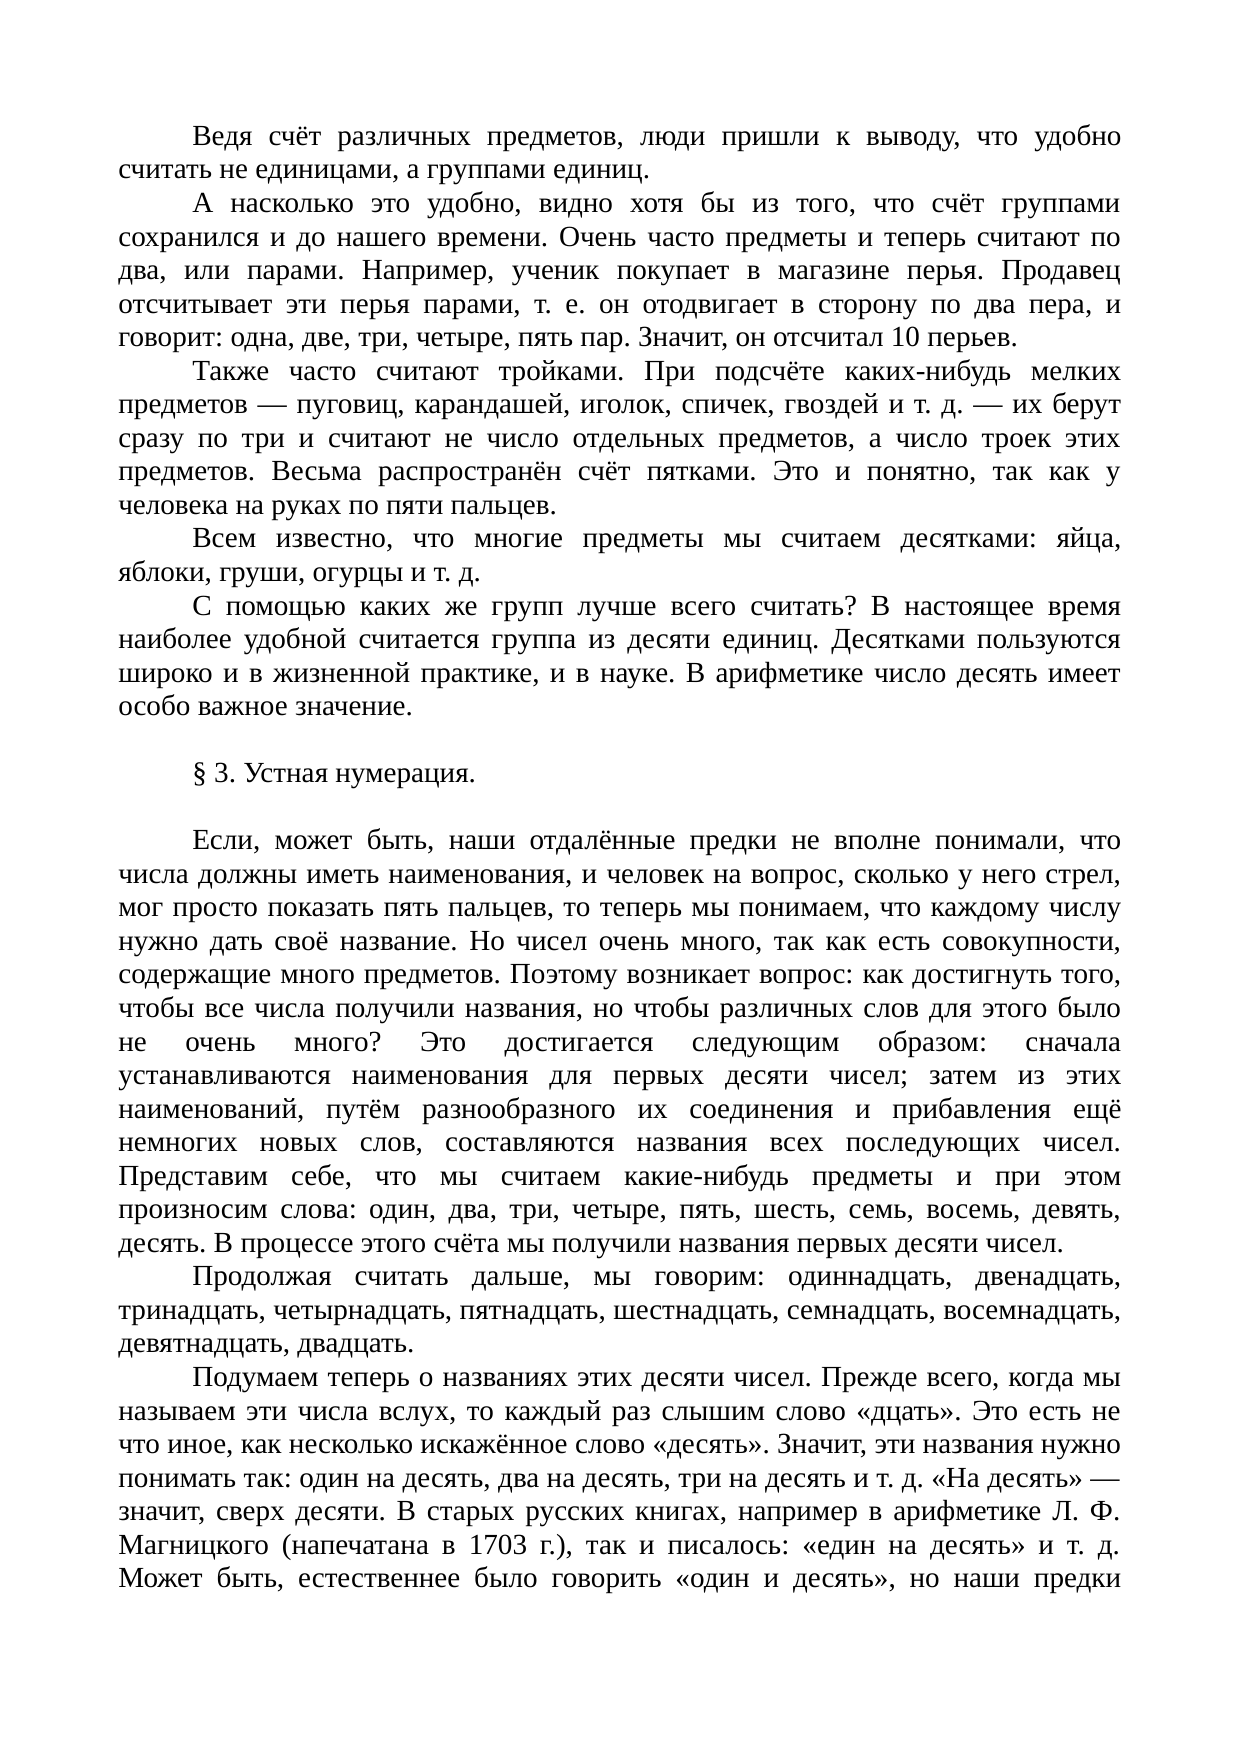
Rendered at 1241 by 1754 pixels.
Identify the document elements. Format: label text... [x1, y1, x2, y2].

text Подумаем теперь о названиях этих десяти чисел. Прежде всего, когда мы называем эти числа вслух, то каждый раз слышим слово «дцать». Это есть не что иное, как несколько искажённое слово «десять». Значит, эти названия нужно понимать так: один на десять, два на десять, три на десять и т. д. «На десять» — значит, сверх десяти. В старых русских книгах, например в арифметике Л. Ф. Магницкого (напечатана в 1703 г.), так и писалось: «един на десять» и т. д. Может быть, естественнее было говорить «один и десять», но наши предки [118, 1359, 1122, 1594]
text § 3. Устная нумерация. [118, 755, 1122, 789]
text А насколько это удобно, видно хотя бы из того, что счёт группами сохранился и до нашего времени. Очень часто предметы и теперь считают по два, или парами. Например, ученик покупает в магазине перья. Продавец отсчитывает эти перья парами, т. е. он отодвигает в сторону по два пера, и говорит: одна, две, три, четыре, пять пар. Значит, он отсчитал 10 перьев. [118, 185, 1122, 353]
text Продолжая считать дальше, мы говорим: одиннадцать, двенадцать, тринадцать, четырнадцать, пятнадцать, шестнадцать, семнадцать, восемнадцать, девятнадцать, двадцать. [118, 1258, 1122, 1359]
text Всем известно, что многие предметы мы считаем десятками: яйца, яблоки, груши, огурцы и т. д. [118, 521, 1122, 588]
text Если, может быть, наши отдалённые предки не вполне понимали, что числа должны иметь наименования, и человек на вопрос, сколько у него стрел, мог просто показать пять пальцев, то теперь мы понимаем, что каждому числу нужно дать своё название. Но чисел очень много, так как есть совокупности, содержащие много предметов. Поэтому возникает вопрос: как достигнуть того, чтобы все числа получили названия, но чтобы различных слов для этого было не очень много? Это достигается следующим образом: сначала устанавливаются наименования для первых десяти чисел; затем из этих наименований, путём разнообразного их соединения и прибавления ещё немногих новых слов, составляются названия всех последующих чисел. Представим себе, что мы считаем какие-нибудь предметы и при этом произносим слова: один, два, три, четыре, пять, шесть, семь, восемь, девять, десять. В процессе этого счёта мы получили названия первых десяти чисел. [118, 822, 1122, 1258]
text С помощью каких же групп лучше всего считать? В настоящее время наиболее удобной считается группа из десяти единиц. Десятками пользуются широко и в жизненной практике, и в науке. В арифметике число десять имеет особо важное значение. [118, 588, 1122, 722]
text Ведя счёт различных предметов, люди пришли к выводу, что удобно считать не единицами, а группами единиц. [118, 118, 1122, 185]
text Также часто считают тройками. При подсчёте каких-нибудь мелких предметов — пуговиц, карандашей, иголок, спичек, гвоздей и т. д. — их берут сразу по три и считают не число отдельных предметов, а число троек этих предметов. Весьма распространён счёт пятками. Это и понятно, так как у человека на руках по пяти пальцев. [118, 353, 1122, 521]
